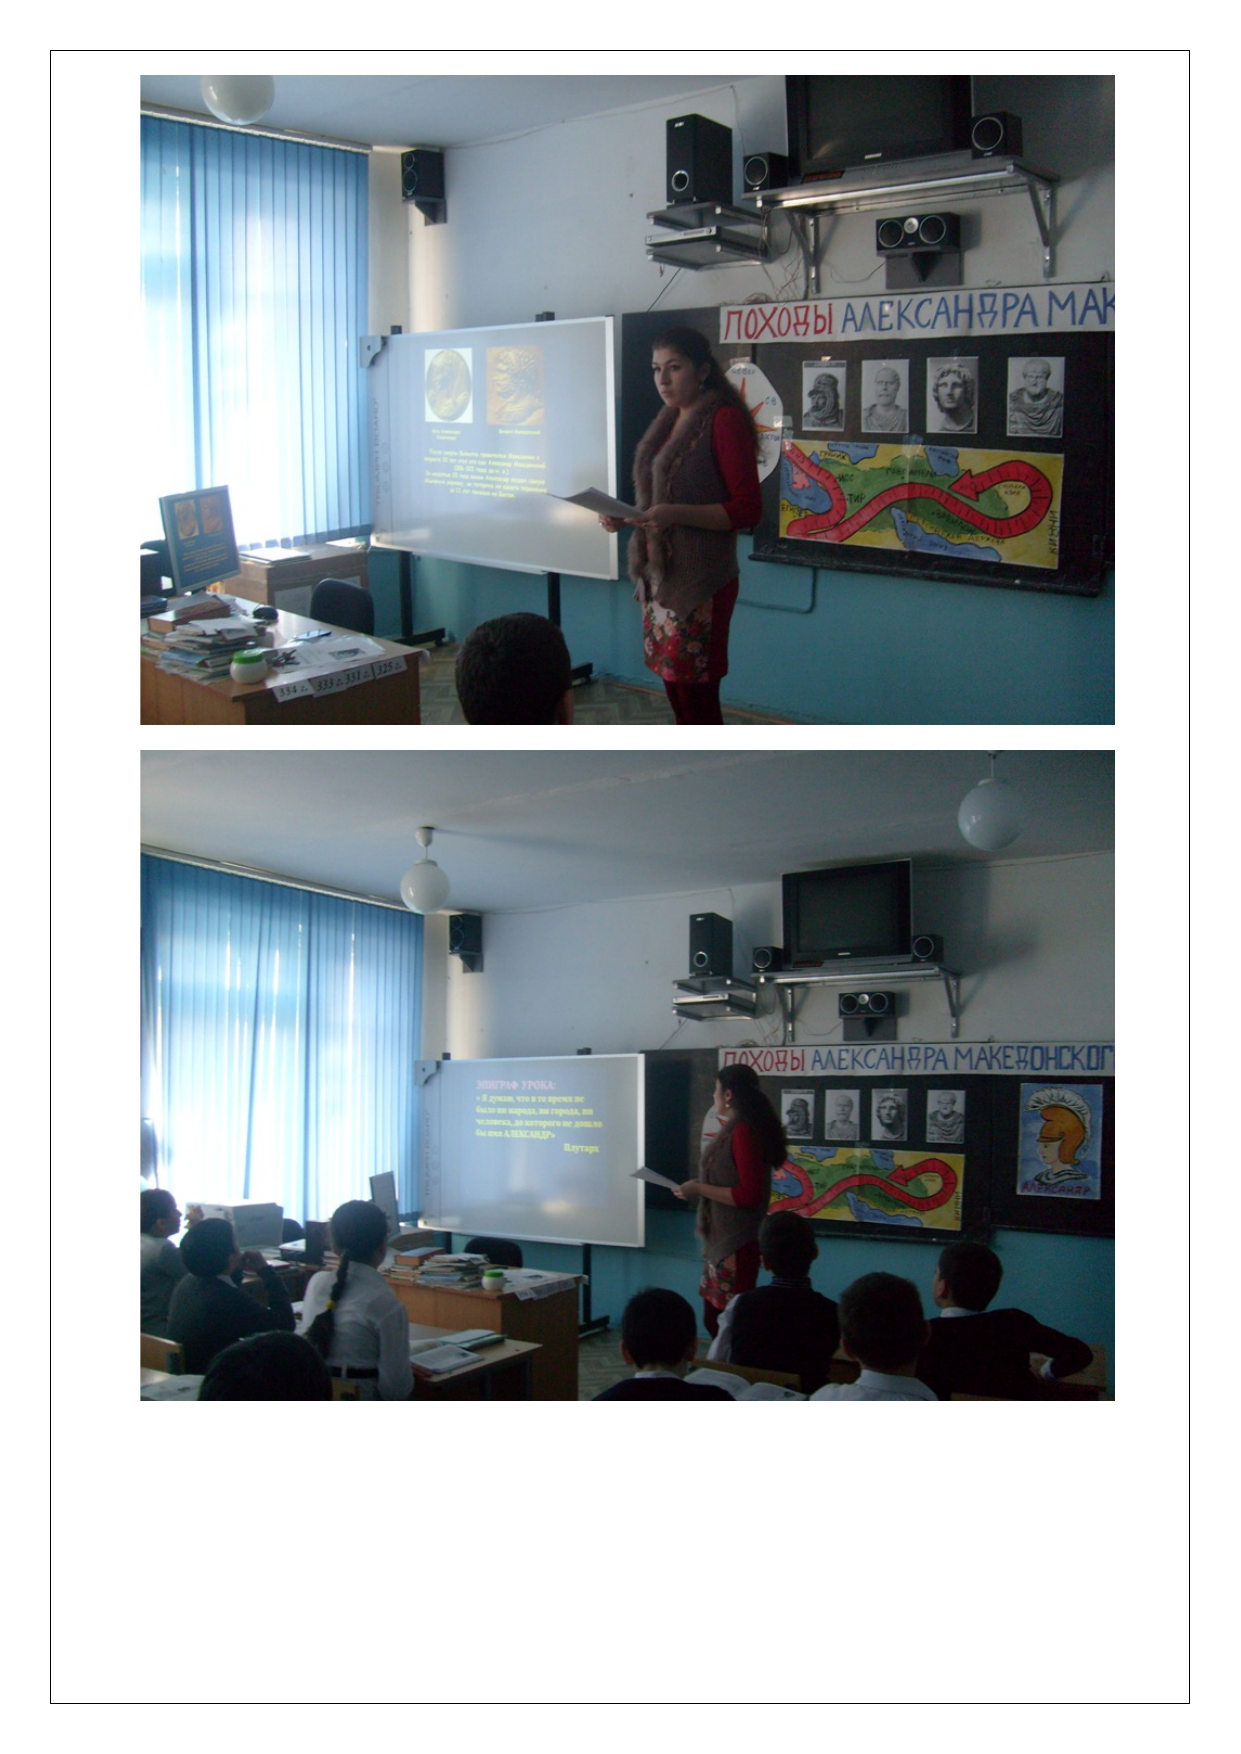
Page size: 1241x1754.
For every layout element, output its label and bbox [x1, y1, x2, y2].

picture [140, 750, 1115, 1401]
picture [140, 75, 1115, 725]
